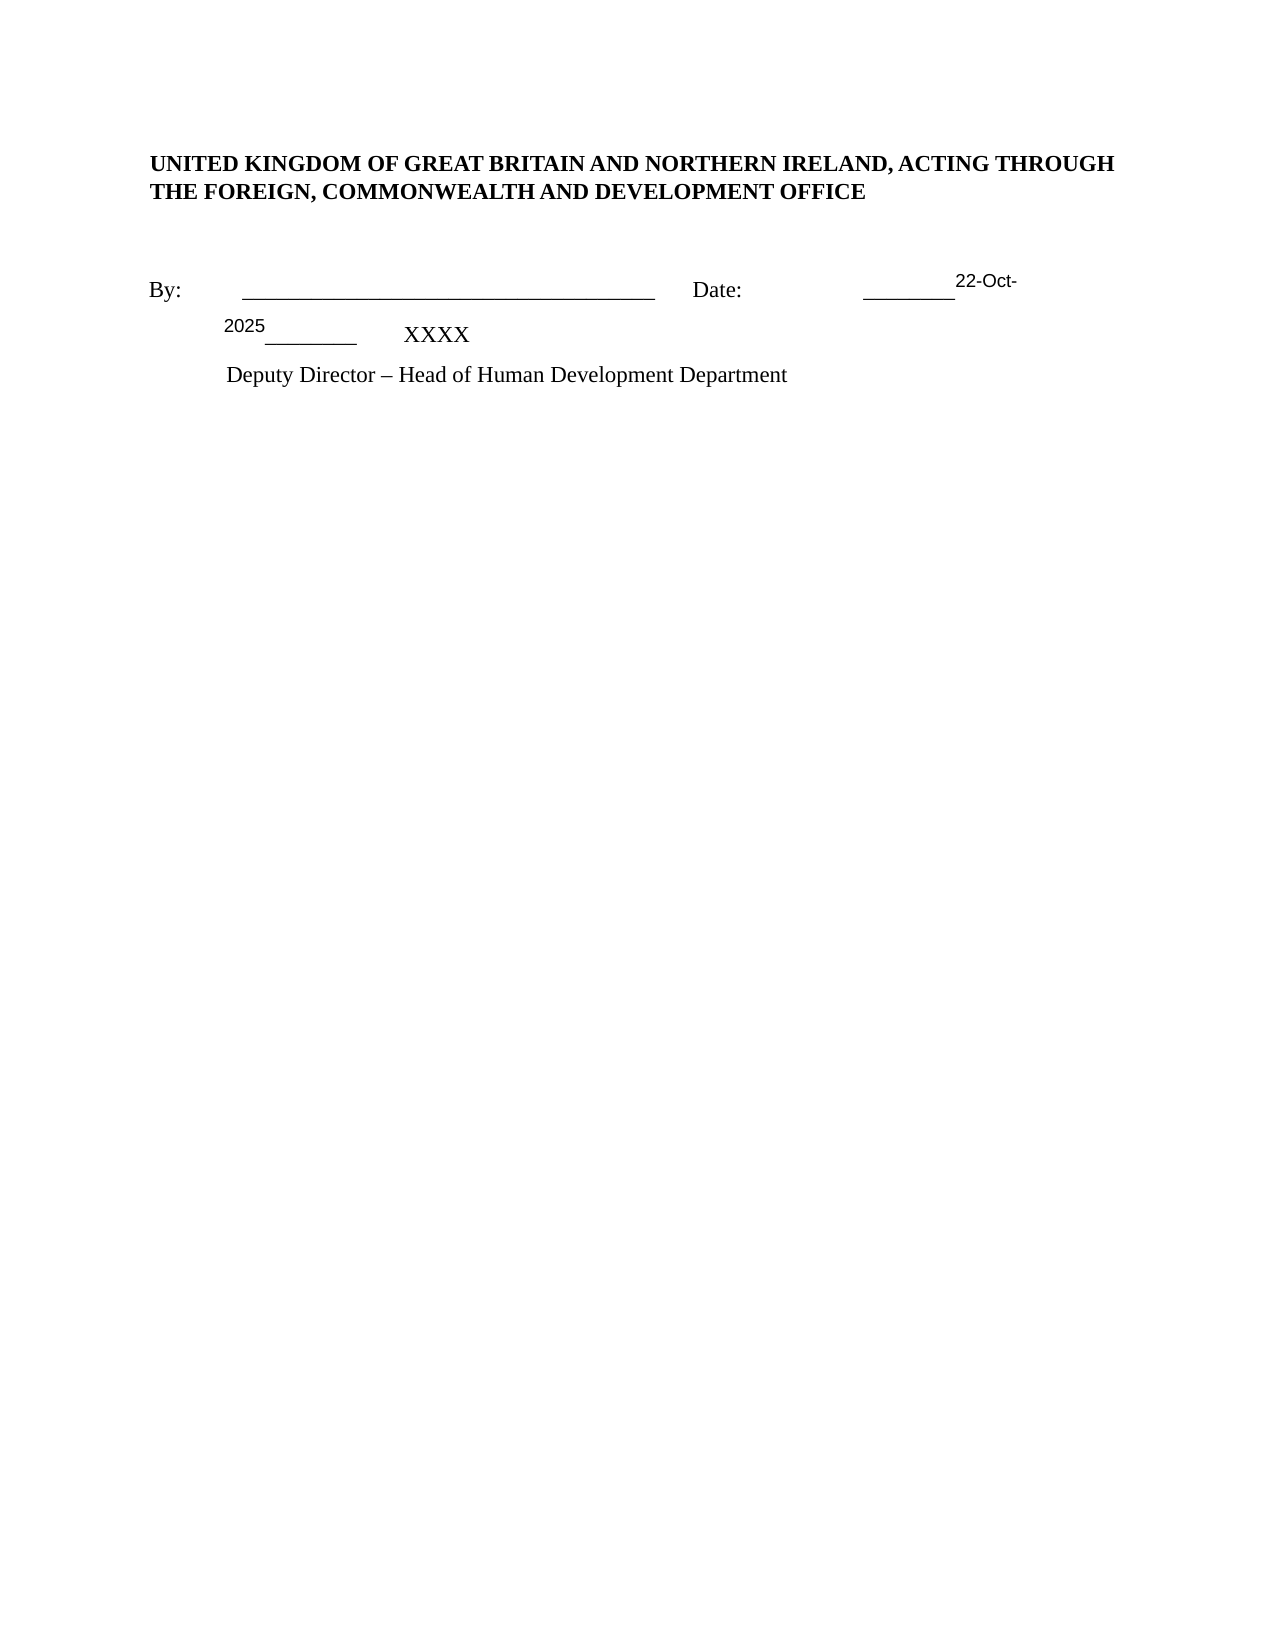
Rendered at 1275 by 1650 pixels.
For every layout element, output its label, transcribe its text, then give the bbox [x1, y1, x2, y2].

text By: ____________________________________/s2/Date: ________22-Oct-2025________/d2/ XXXXn2/ [148, 270, 1017, 349]
subtitle UNITED KINGDOM OF GREAT BRITAIN AND NORTHERN IRELAND, ACTING THROUGH THE FOREIGN, COMMONWEALTH AND DEVELOPMENT OFFICE [149, 150, 1126, 204]
text Deputy Director – Head of Human Development Department /t2/ [226, 360, 1126, 388]
